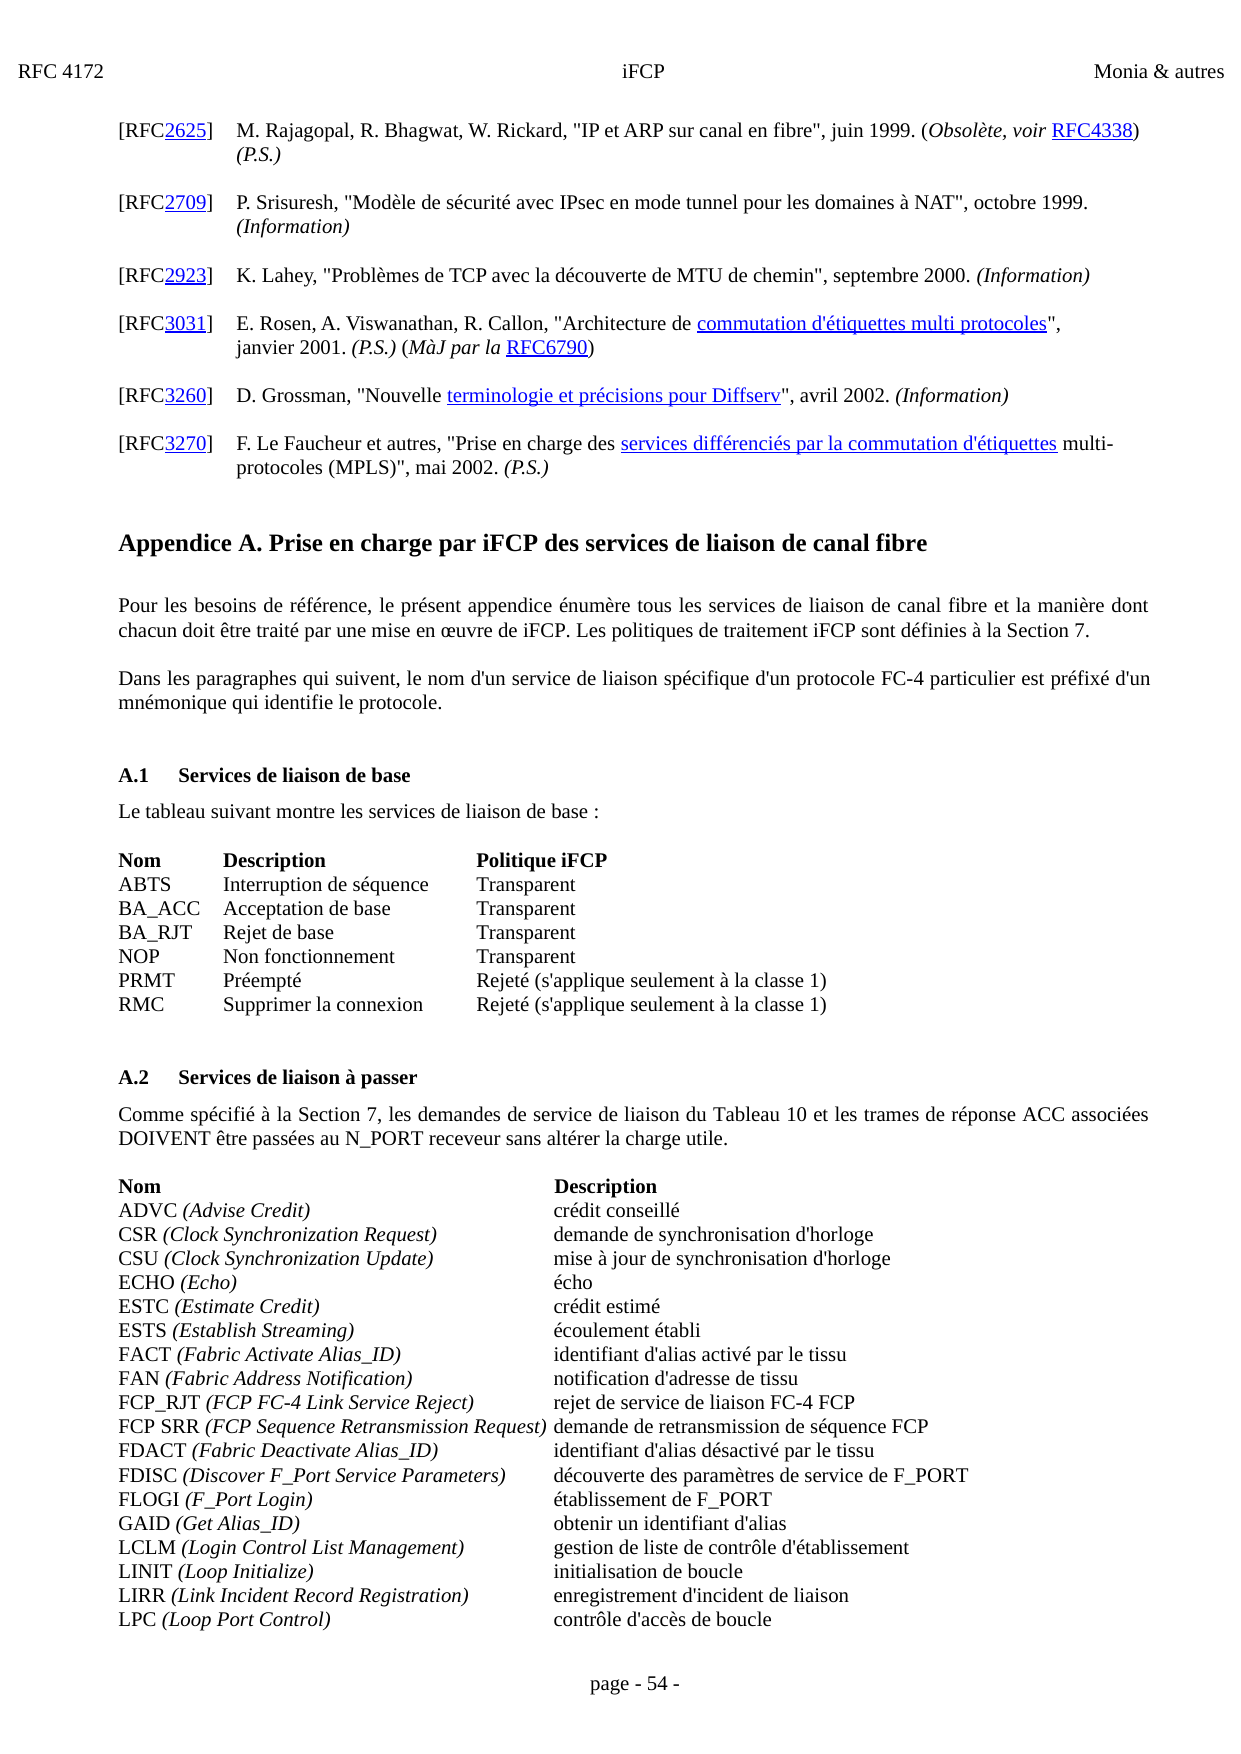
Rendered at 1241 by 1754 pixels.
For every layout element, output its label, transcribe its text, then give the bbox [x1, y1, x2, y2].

table_cell Transparent [465, 920, 886, 944]
text Dans les paragraphes qui suivent, le nom d'un service de liaison spécifique d'un protocole FC-4 particulier est préfixé d'un mnémonique qui identifie le protocole. [118, 666, 1152, 714]
text LINIT (Loop Initialize) initialisation de boucle [118, 1559, 1152, 1583]
text FCP SRR (FCP Sequence Retransmission Request) demande de retransmission de séquence FCP [118, 1414, 1152, 1438]
text FDACT (Fabric Deactivate Alias_ID) identifiant d'alias désactivé par le tissu [118, 1438, 1152, 1462]
text [RFC3270] F. Le Faucheur et autres, "Prise en charge des services différenciés par la commutation d'étiquettes multi-protocoles (MPLS)", mai 2002. (P.S.) [118, 431, 1152, 479]
table_cell PRMT [107, 968, 212, 992]
text LIRR (Link Incident Record Registration) enregistrement d'incident de liaison [118, 1583, 1152, 1607]
text [RFC2923] K. Lahey, "Problèmes de TCP avec la découverte de MTU de chemin", septembre 2000. (Information) [118, 262, 1152, 287]
text CSR (Clock Synchronization Request) demande de synchronisation d'horloge [118, 1222, 1152, 1246]
subtitle A.2 Services de liaison à passer [118, 1065, 1152, 1089]
table_cell Rejeté (s'applique seulement à la classe 1) [465, 968, 886, 992]
table_cell Transparent [465, 944, 886, 968]
text Pour les besoins de référence, le présent appendice énumère tous les services de liaison de canal fibre et la manière dont chacun doit être traité par une mise en œuvre de iFCP. Les politiques de traitement iFCP sont définies à la Section 7. [118, 593, 1152, 642]
table_cell Supprimer la connexion [212, 992, 465, 1016]
text [RFC3260] D. Grossman, "Nouvelle terminologie et précisions pour Diffserv", avril 2002. (Information) [118, 383, 1152, 407]
text ESTC (Estimate Credit) crédit estimé [118, 1294, 1152, 1318]
table_header Politique iFCP [465, 848, 886, 872]
text Le tableau suivant montre les services de liaison de base : [118, 799, 1152, 823]
text ESTS (Establish Streaming) écoulement établi [118, 1318, 1152, 1342]
table_cell Transparent [465, 896, 886, 920]
table_cell BA_ACC [107, 896, 212, 920]
text LCLM (Login Control List Management) gestion de liste de contrôle d'établissement [118, 1535, 1152, 1559]
text CSU (Clock Synchronization Update) mise à jour de synchronisation d'horloge [118, 1246, 1152, 1270]
text ADVC (Advise Credit) crédit conseillé [118, 1198, 1152, 1222]
text Appendice A. Prise en charge par iFCP des services de liaison de canal fibre [118, 528, 1152, 557]
table_cell ABTS [107, 872, 212, 896]
text FAN (Fabric Address Notification) notification d'adresse de tissu [118, 1366, 1152, 1390]
table_cell Interruption de séquence [212, 872, 465, 896]
text FLOGI (F_Port Login) établissement de F_PORT [118, 1487, 1152, 1511]
table_cell Rejet de base [212, 920, 465, 944]
text [RFC3031] E. Rosen, A. Viswanathan, R. Callon, "Architecture de commutation d'étiquettes multi protocoles", janvier 2001. (P.S.) (MàJ par la RFC6790) [118, 311, 1152, 359]
text Comme spécifié à la Section 7, les demandes de service de liaison du Tableau 10 et les trames de réponse ACC associées DOIVENT être passées au N_PORT receveur sans altérer la charge utile. [118, 1102, 1152, 1150]
text LPC (Loop Port Control) contrôle d'accès de boucle [118, 1607, 1152, 1631]
text [RFC2625] M. Rajagopal, R. Bhagwat, W. Rickard, "IP et ARP sur canal en fibre", juin 1999. (Obsolète, voir RFC4338) (P.S.) [118, 118, 1152, 166]
table_header Nom [107, 848, 212, 872]
table_cell Acceptation de base [212, 896, 465, 920]
table_cell RMC [107, 992, 212, 1016]
table_cell BA_RJT [107, 920, 212, 944]
text ECHO (Echo) écho [118, 1270, 1152, 1294]
text Nom Description [118, 1174, 1152, 1198]
text FDISC (Discover F_Port Service Parameters) découverte des paramètres de service de F_PORT [118, 1462, 1152, 1487]
table_cell Rejeté (s'applique seulement à la classe 1) [465, 992, 886, 1016]
table_cell Non fonctionnement [212, 944, 465, 968]
text [RFC2709] P. Srisuresh, "Modèle de sécurité avec IPsec en mode tunnel pour les domaines à NAT", octobre 1999. (Information) [118, 190, 1152, 238]
table_header Description [212, 848, 465, 872]
table_cell Préempté [212, 968, 465, 992]
text FACT (Fabric Activate Alias_ID) identifiant d'alias activé par le tissu [118, 1342, 1152, 1366]
text GAID (Get Alias_ID) obtenir un identifiant d'alias [118, 1511, 1152, 1535]
table_cell Transparent [465, 872, 886, 896]
subtitle A.1 Services de liaison de base [118, 763, 1152, 787]
table_cell NOP [107, 944, 212, 968]
text FCP_RJT (FCP FC-4 Link Service Reject) rejet de service de liaison FC-4 FCP [118, 1390, 1152, 1414]
